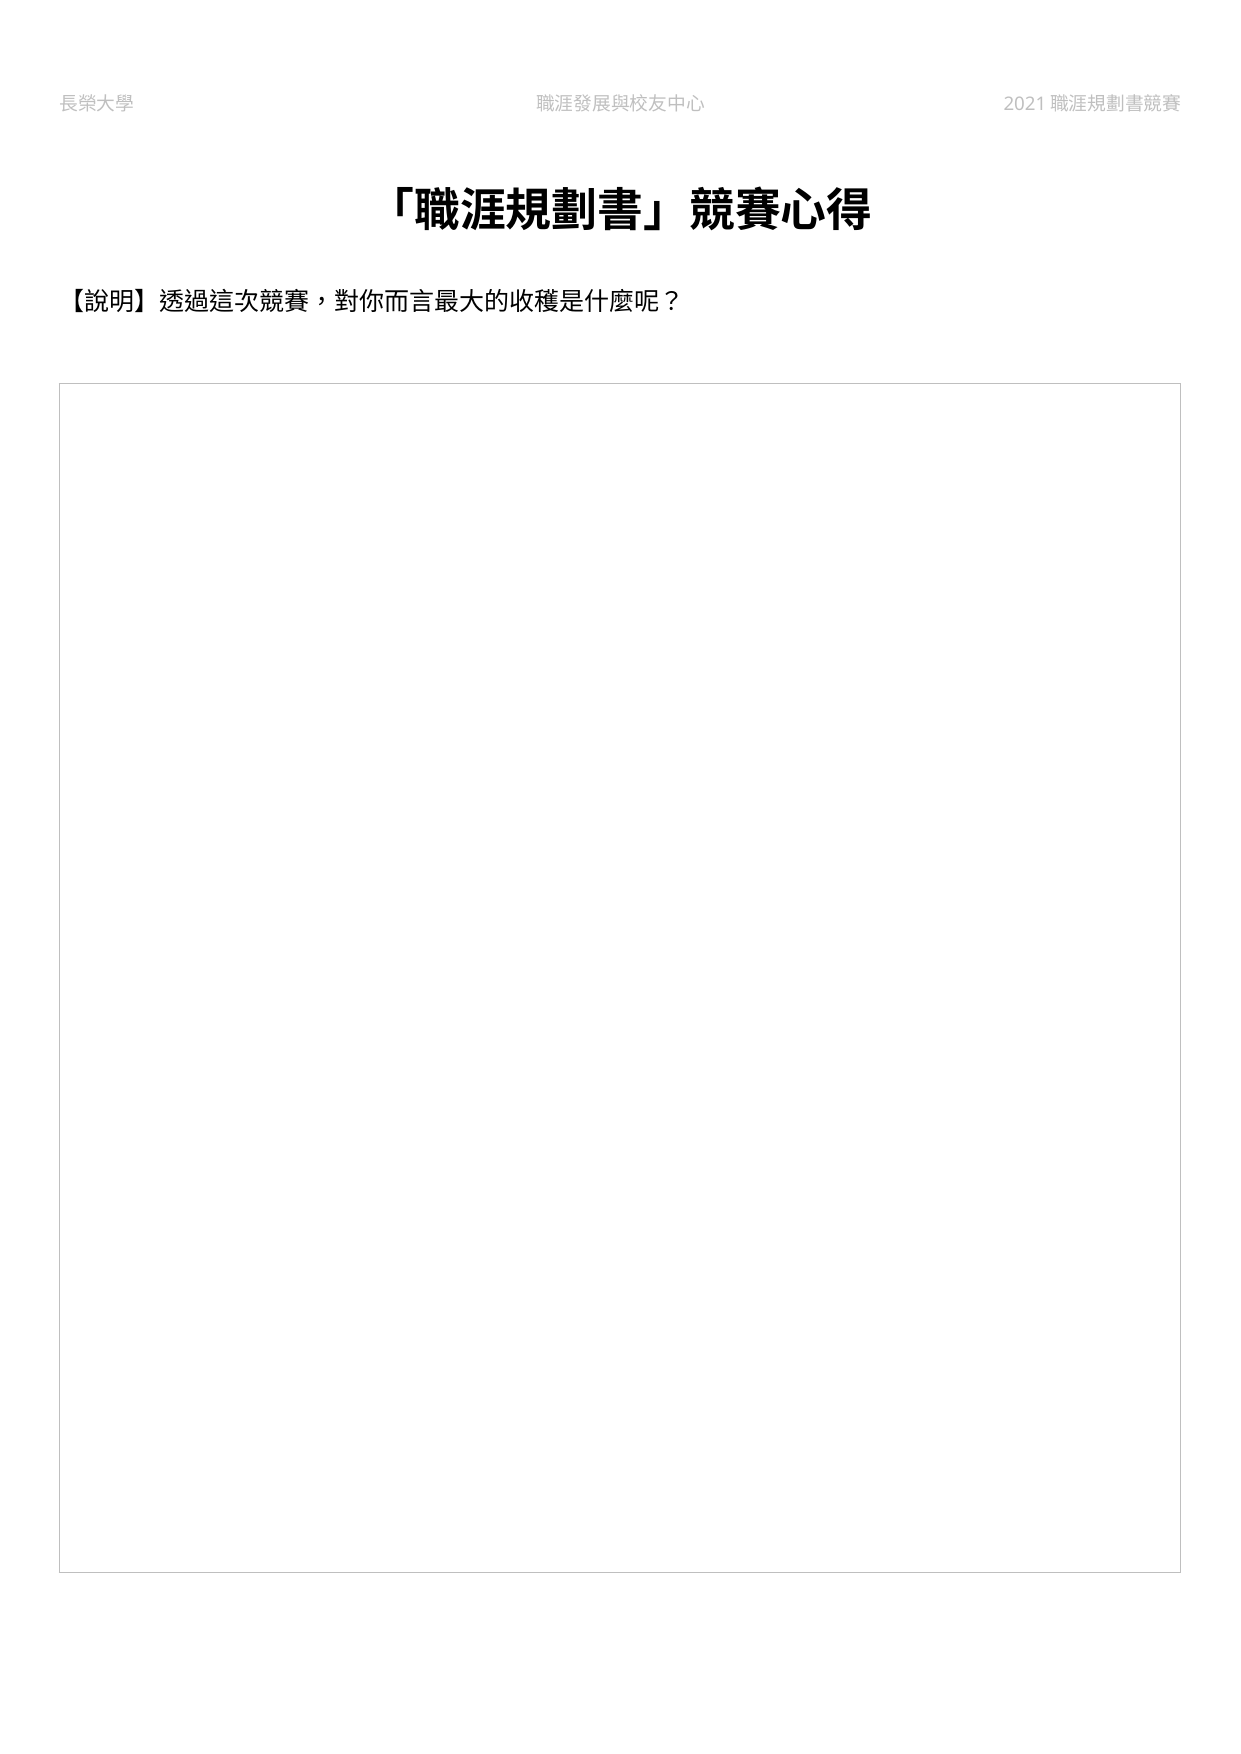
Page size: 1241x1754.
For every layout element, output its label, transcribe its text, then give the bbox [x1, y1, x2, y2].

text 「職涯規劃書」競賽心得 [59, 133, 1181, 258]
text 【說明】透過這次競賽，對你而言最大的收穫是什麼呢？ [59, 258, 1181, 321]
table_header [60, 384, 1180, 1572]
